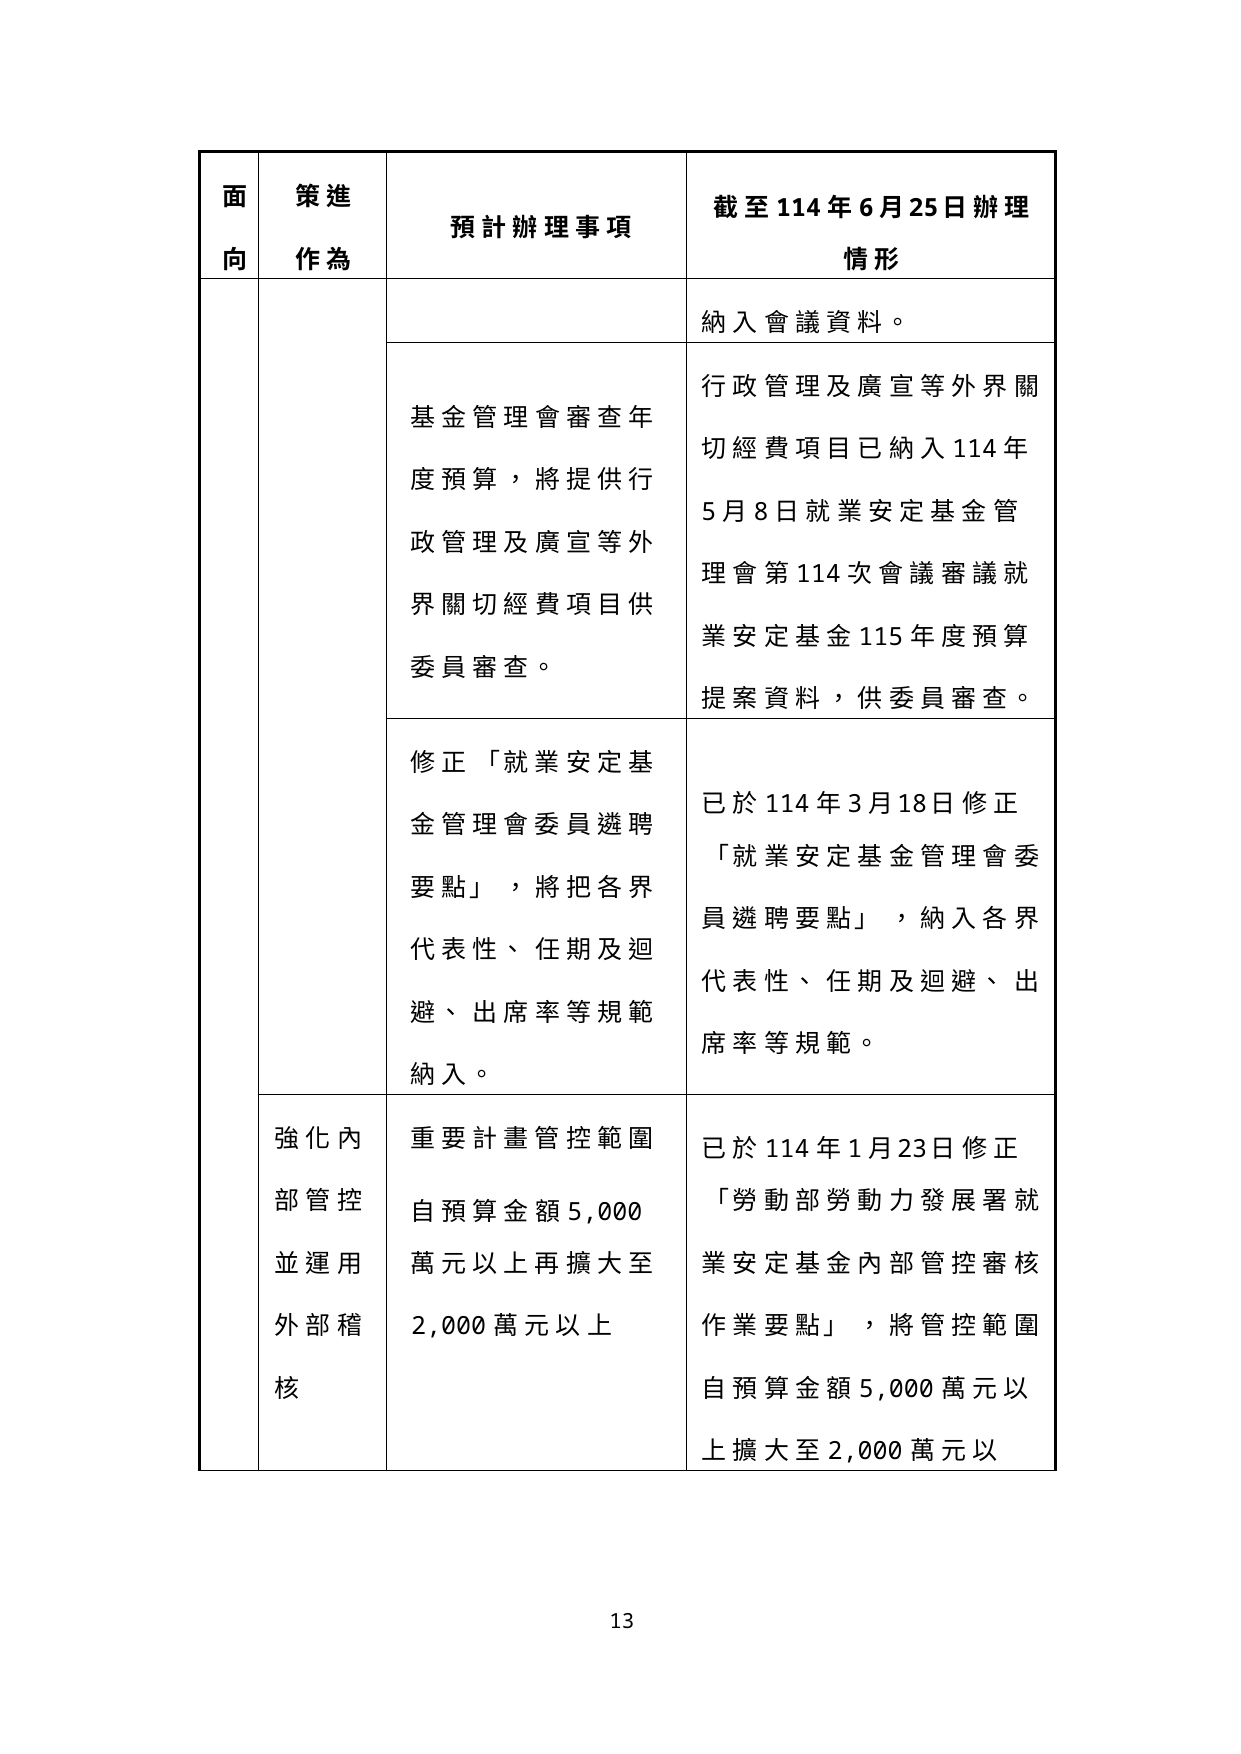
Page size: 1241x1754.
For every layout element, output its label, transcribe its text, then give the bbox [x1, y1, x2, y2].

table_cell [201, 279, 258, 1470]
table_cell 重要計畫管控範圍自預算金額5,000萬元以上再擴大至2,000萬元以上 [387, 1095, 686, 1470]
table_cell 強化內部管控並運用外部稽核 [259, 1095, 386, 1470]
table_cell 已於114年1月23日修正「勞動部勞動力發展署就業安定基金內部管控審核作業要點」，將管控範圍自預算金額5,000萬元以上擴大至2,000萬元以 [687, 1095, 1054, 1470]
table_header 面向 [201, 153, 258, 278]
table_cell 基金管理會審查年度預算，將提供行政管理及廣宣等外界關切經費項目供委員審查。 [387, 343, 686, 718]
table_header 截至114年6月25日辦理情形 [687, 153, 1054, 278]
table_cell [387, 279, 686, 342]
table_header 策進 作為 [259, 153, 386, 278]
table_cell 行政管理及廣宣等外界關切經費項目已納入114年5月8日就業安定基金管理會第114次會議審議就業安定基金115年度預算提案資料，供委員審查。 [687, 343, 1054, 718]
table_cell 修正「就業安定基金管理會委員遴聘要點」，將把各界代表性、任期及迴避、出席率等規範納入。 [387, 719, 686, 1094]
table_cell 已於114年3月18日修正「就業安定基金管理會委員遴聘要點」，納入各界代表性、任期及迴避、出席率等規範。 [687, 719, 1054, 1094]
table_header 預計辦理事項 [387, 153, 686, 278]
table_cell 納入會議資料。 [687, 279, 1054, 342]
table_cell [259, 279, 386, 1094]
